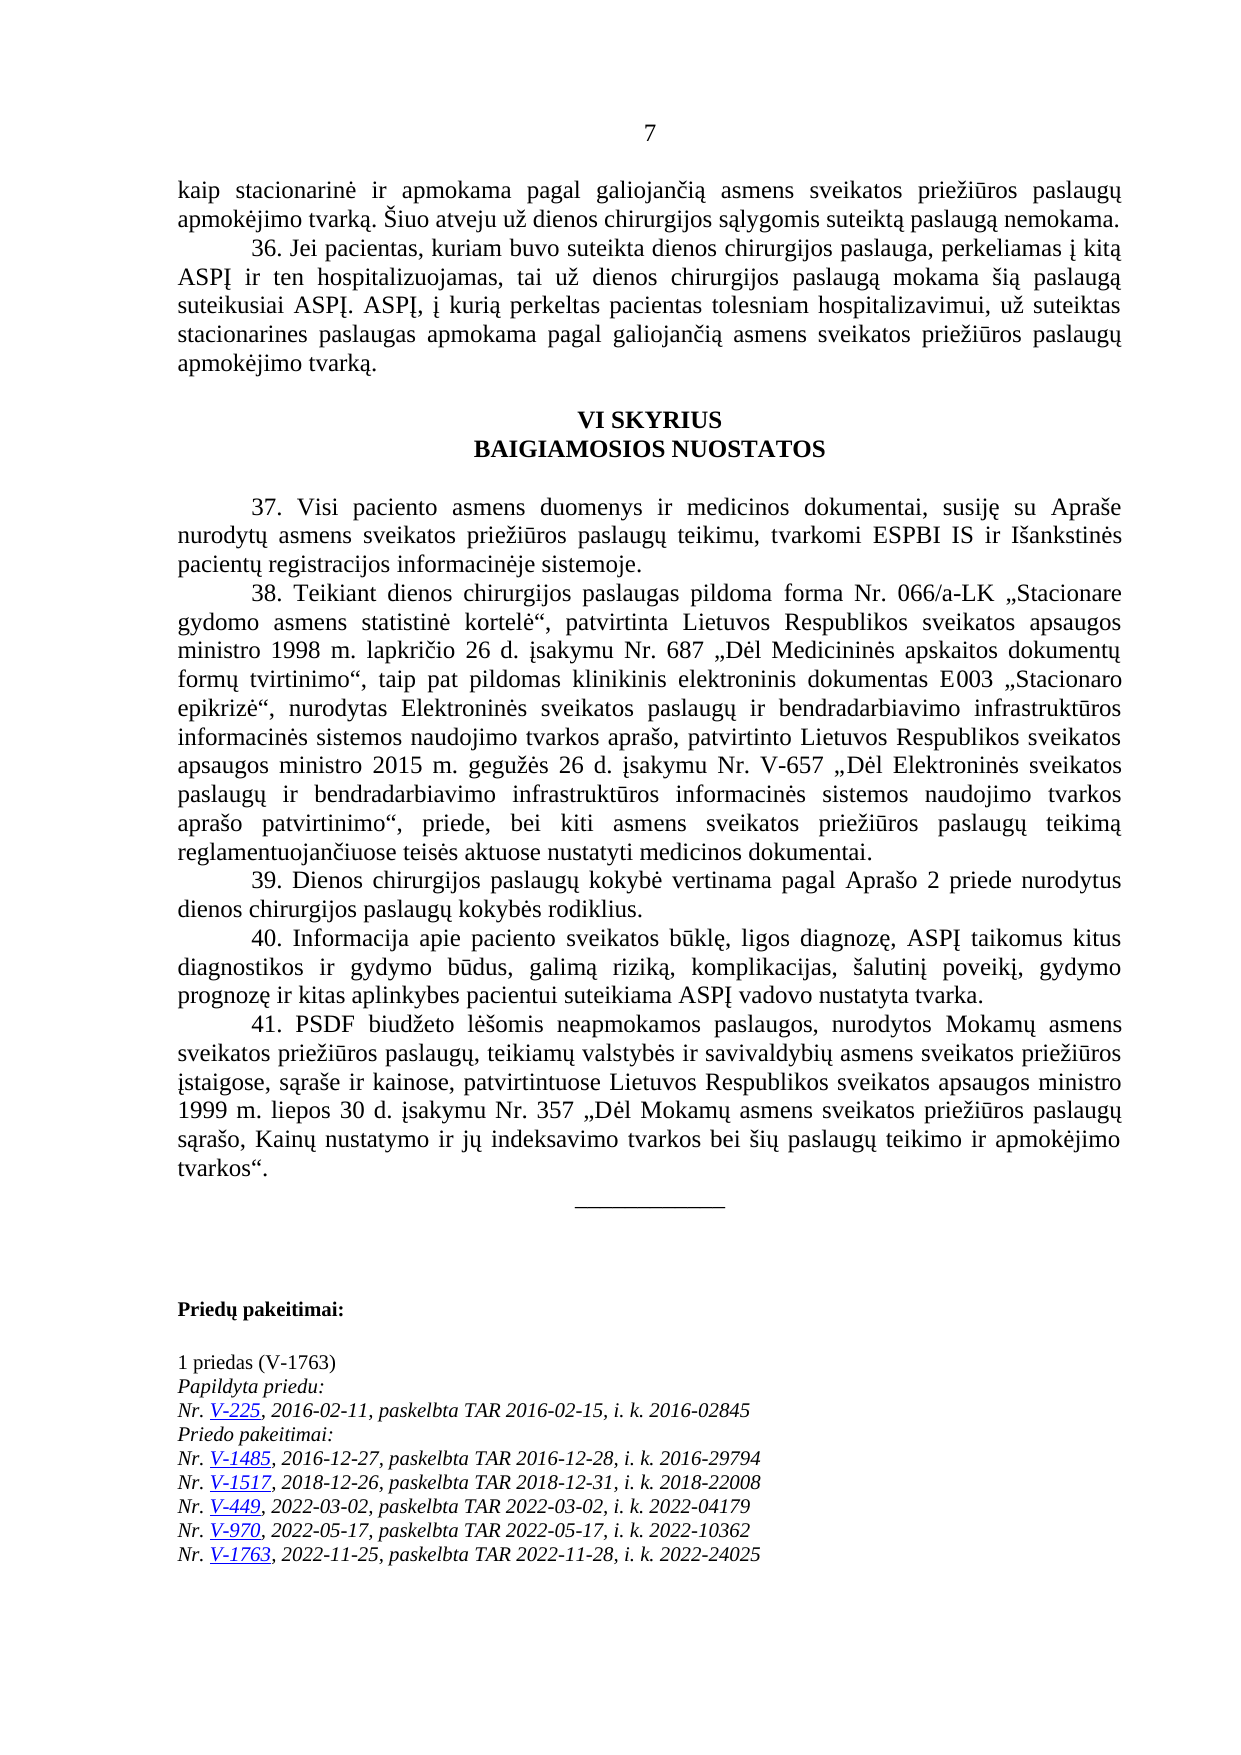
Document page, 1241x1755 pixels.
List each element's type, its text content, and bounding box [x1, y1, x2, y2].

text Nr. V-1517, 2018-12-26, paskelbta TAR 2018-12-31, i. k. 2018-22008 [177, 1470, 1122, 1494]
text Nr. V-1485, 2016-12-27, paskelbta TAR 2016-12-28, i. k. 2016-29794 [177, 1446, 1122, 1470]
text BAIGIAMOSIOS NUOSTATOS [177, 434, 1122, 463]
text 36. Jei pacientas, kuriam buvo suteikta dienos chirurgijos paslauga, perkeliamas į kitą ASPĮ ir ten hospitalizuojamas, tai už dienos chirurgijos paslaugą mokama šią paslaugą suteikusiai ASPĮ. ASPĮ, į kurią perkeltas pacientas tolesniam hospitalizavimui, už suteiktas stacionarines paslaugas apmokama pagal galiojančią asmens sveikatos priežiūros paslaugų apmokėjimo tvarką. [177, 233, 1122, 377]
text 41. PSDF biudžeto lėšomis neapmokamos paslaugos, nurodytos Mokamų asmens sveikatos priežiūros paslaugų, teikiamų valstybės ir savivaldybių asmens sveikatos priežiūros įstaigose, sąraše ir kainose, patvirtintuose Lietuvos Respublikos sveikatos apsaugos ministro 1999 m. liepos 30 d. įsakymu Nr. 357 „Dėl Mokamų asmens sveikatos priežiūros paslaugų sąrašo, Kainų nustatymo ir jų indeksavimo tvarkos bei šių paslaugų teikimo ir apmokėjimo tvarkos“. [177, 1009, 1122, 1182]
text Priedų pakeitimai: [177, 1297, 1122, 1321]
text Nr. V-1763, 2022-11-25, paskelbta TAR 2022-11-28, i. k. 2022-24025 [177, 1542, 1122, 1566]
text Papildyta priedu: [177, 1374, 1122, 1398]
text VI SKYRIUS [177, 406, 1122, 434]
text Nr. V-225, 2016-02-11, paskelbta TAR 2016-02-15, i. k. 2016-02845 [177, 1398, 1122, 1422]
text 38. Teikiant dienos chirurgijos paslaugas pildoma forma Nr. 066/a-LK „Stacionare gydomo asmens statistinė kortelė“, patvirtinta Lietuvos Respublikos sveikatos apsaugos ministro 1998 m. lapkričio 26 d. įsakymu Nr. 687 „Dėl Medicininės apskaitos dokumentų formų tvirtinimo“, taip pat pildomas klinikinis elektroninis dokumentas E003 „Stacionaro epikrizė“, nurodytas Elektroninės sveikatos paslaugų ir bendradarbiavimo infrastruktūros informacinės sistemos naudojimo tvarkos aprašo, patvirtinto Lietuvos Respublikos sveikatos apsaugos ministro 2015 m. gegužės 26 d. įsakymu Nr. V-657 „Dėl Elektroninės sveikatos paslaugų ir bendradarbiavimo infrastruktūros informacinės sistemos naudojimo tvarkos aprašo patvirtinimo“, priede, bei kiti asmens sveikatos priežiūros paslaugų teikimą reglamentuojančiuose teisės aktuose nustatyti medicinos dokumentai. [177, 578, 1122, 866]
text Nr. V-449, 2022-03-02, paskelbta TAR 2022-03-02, i. k. 2022-04179 [177, 1494, 1122, 1518]
text 1 priedas (V-1763) [177, 1350, 1122, 1374]
text Priedo pakeitimai: [177, 1422, 1122, 1446]
text kaip stacionarinė ir apmokama pagal galiojančią asmens sveikatos priežiūros paslaugų apmokėjimo tvarką. Šiuo atveju už dienos chirurgijos sąlygomis suteiktą paslaugą nemokama. [177, 176, 1122, 233]
text ____________ [177, 1182, 1122, 1211]
text 39. Dienos chirurgijos paslaugų kokybė vertinama pagal Aprašo 2 priede nurodytus dienos chirurgijos paslaugų kokybės rodiklius. [177, 866, 1122, 923]
text 40. Informacija apie paciento sveikatos būklę, ligos diagnozę, ASPĮ taikomus kitus diagnostikos ir gydymo būdus, galimą riziką, komplikacijas, šalutinį poveikį, gydymo prognozę ir kitas aplinkybes pacientui suteikiama ASPĮ vadovo nustatyta tvarka. [177, 923, 1122, 1009]
text Nr. V-970, 2022-05-17, paskelbta TAR 2022-05-17, i. k. 2022-10362 [177, 1518, 1122, 1542]
text 37. Visi paciento asmens duomenys ir medicinos dokumentai, susiję su Apraše nurodytų asmens sveikatos priežiūros paslaugų teikimu, tvarkomi ESPBI IS ir Išankstinės pacientų registracijos informacinėje sistemoje. [177, 492, 1122, 578]
